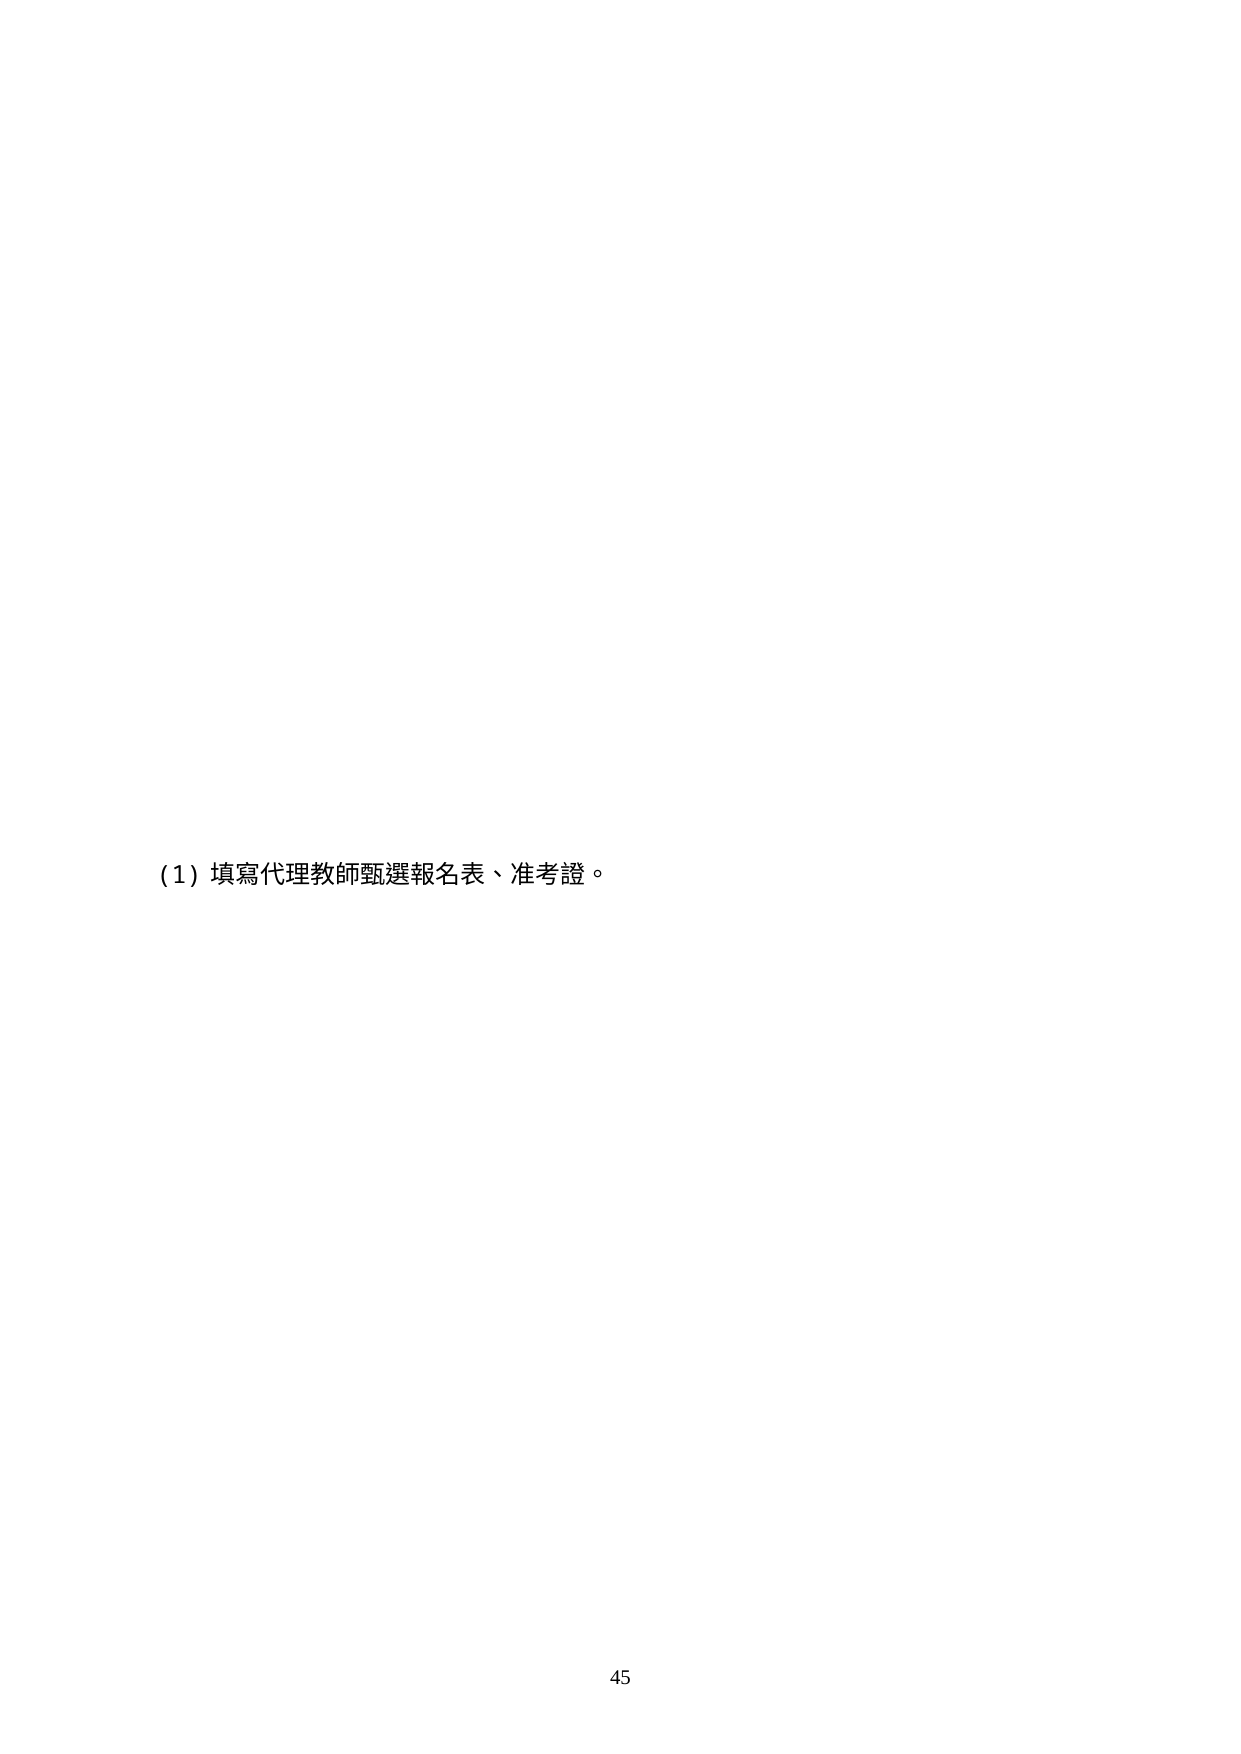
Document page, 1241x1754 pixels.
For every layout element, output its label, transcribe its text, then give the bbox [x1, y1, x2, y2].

list 填寫代理教師甄選報名表、准考證。 [156, 831, 1134, 893]
